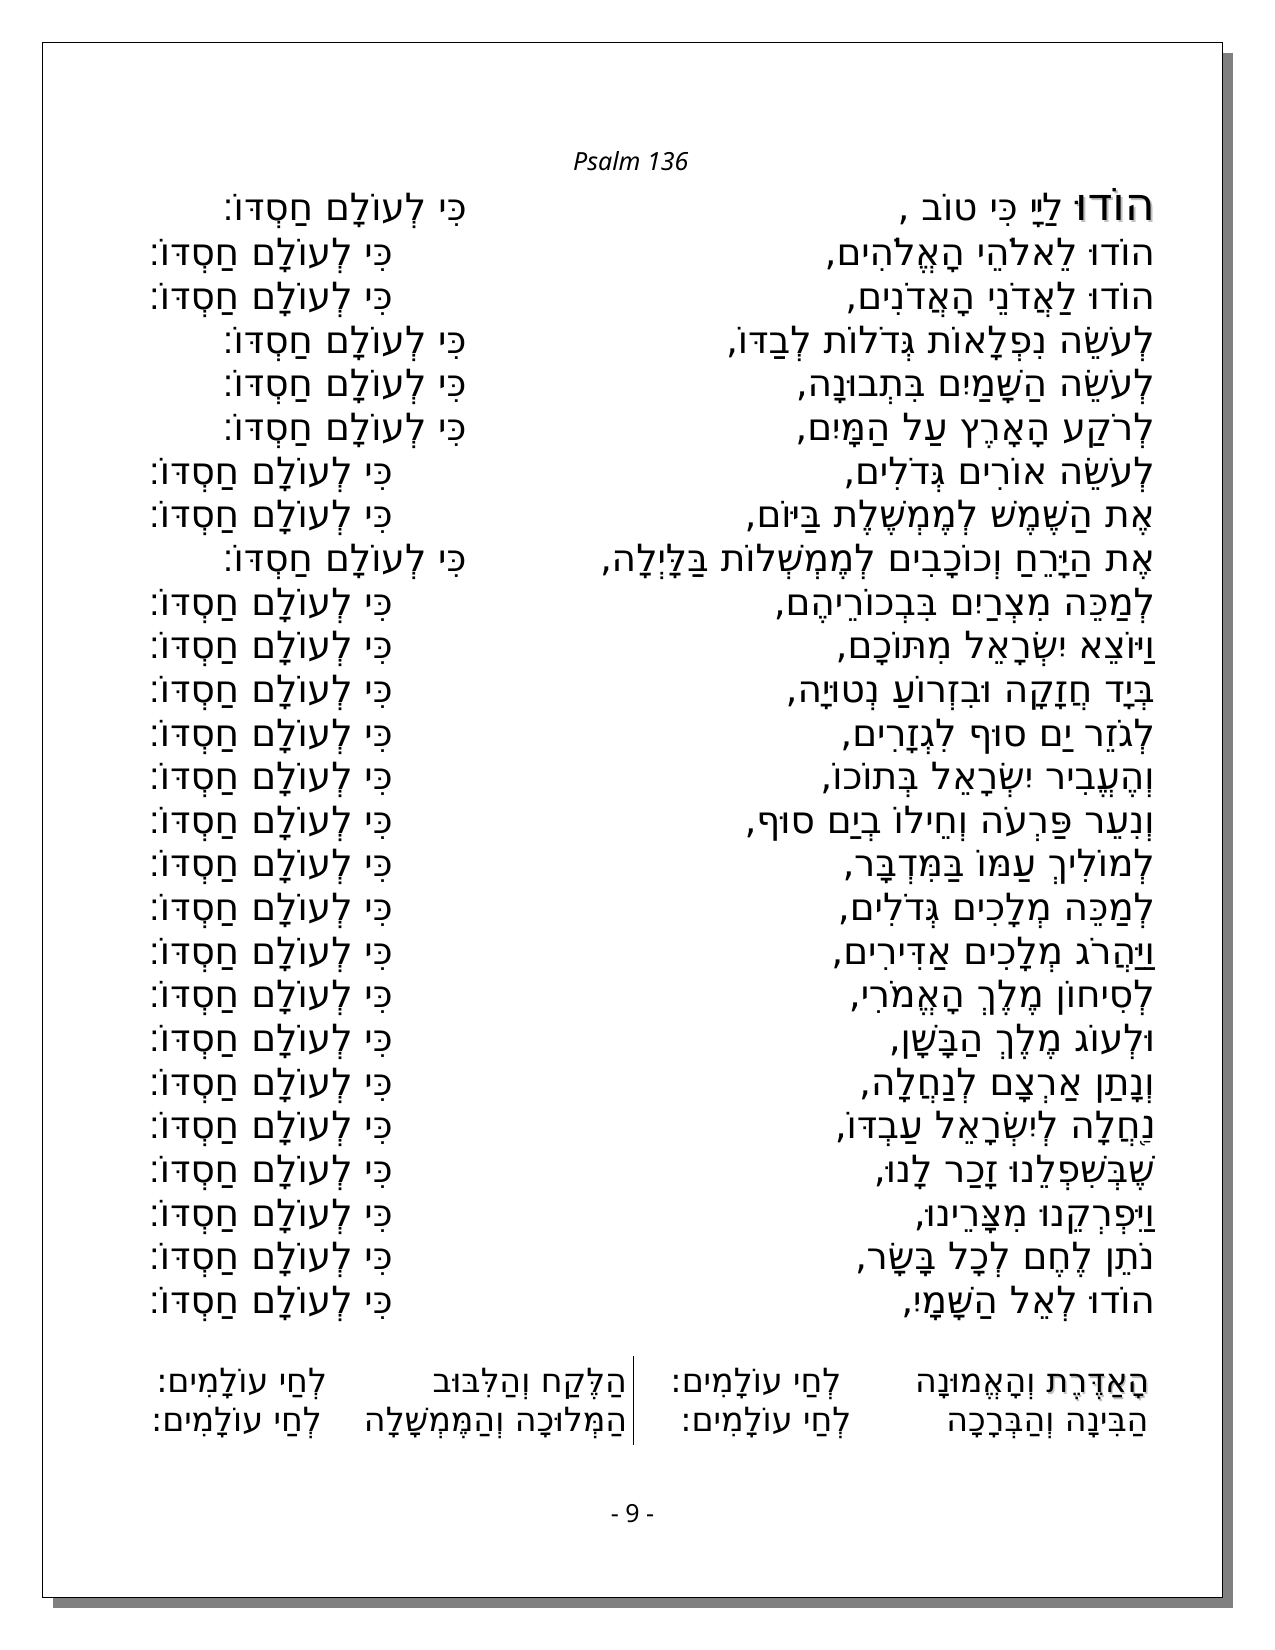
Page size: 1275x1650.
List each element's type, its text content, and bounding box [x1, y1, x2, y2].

text לְעֹשֵׂה נִפְלָאוֹת גְּדֹלוֹת לְבַדּוֹ, כִּי לְעוֹלָם חַסְדּוֹ׃ [109, 318, 1155, 362]
text נֹתֵן לֶחֶם לְכָל בָּשָׂר, כִּי לְעוֹלָם חַסְדּוֹ׃ [109, 1235, 1155, 1278]
text לְסִיחוֹן מֶלֶךְ הָאֱמֹרִי, כִּי לְעוֹלָם חַסְדּוֹ׃ [109, 973, 1155, 1017]
text וְהֶעֱבִיר יִשְׂרָאֵל בְּתוֹכוֹ, כִּי לְעוֹלָם חַסְדּוֹ׃ [109, 755, 1155, 798]
text Psalm 136 [109, 144, 1155, 178]
text לְעֹשֵׂה אוֹרִים גְּדֹלִים, כִּי לְעוֹלָם חַסְדּוֹ׃ [109, 449, 1155, 493]
table_header הָאַדֶּרֶת וְהָאֱמוּנָה לְחַי עוֹלָמִים: הַבִּינָה וְהַבְּרָכָה לְחַי עוֹלָמִים: [634, 1356, 1155, 1445]
text וַיִּפְרְקֵנוּ מִצָּרֵינוּ, כִּי לְעוֹלָם חַסְדּוֹ׃ [109, 1191, 1155, 1235]
text בְּיָד חֲזָקָה וּבִזְרוֹעַ נְטוּיָה, כִּי לְעוֹלָם חַסְדּוֹ׃ [109, 667, 1155, 711]
text שֶׁבְּשִׁפְלֵנוּ זָכַר לָנוּ, כִּי לְעוֹלָם חַסְדּוֹ׃ [109, 1148, 1155, 1191]
text הוֹדוּ לְאֵל הַשָּׁמָיִ, כִּי לְעוֹלָם חַסְדּוֹ׃ [109, 1278, 1155, 1322]
text לְמַכֵּה מִצְרַיִם בִּבְכוֹרֵיהֶם, כִּי לְעוֹלָם חַסְדּוֹ׃ [109, 580, 1155, 624]
text וַיַּהֲרֹג מְלָכִים אַדִּירִים, כִּי לְעוֹלָם חַסְדּוֹ׃ [109, 929, 1155, 973]
text לְגֹזֵר יַם סוּף לִגְזָרִים, כִּי לְעוֹלָם חַסְדּוֹ׃ [109, 711, 1155, 755]
text אֶת הַשֶּׁמֶשׁ לְמֶמְשֶׁלֶת בַּיּוֹם, כִּי לְעוֹלָם חַסְדּוֹ׃ [109, 493, 1155, 537]
text לְרֹקַע הָאָרֶץ עַל הַמָּיִם, כִּי לְעוֹלָם חַסְדּוֹ׃ [109, 406, 1155, 449]
text הוֹדוּ לֵאלֹהֵי הָאֱלֹהִים, כִּי לְעוֹלָם חַסְדּוֹ׃ [109, 231, 1155, 275]
text הוֹדוּ לַאֲדֹנֵי הָאֲדֹנִים, כִּי לְעוֹלָם חַסְדּוֹ׃ [109, 275, 1155, 318]
table_header הַלֶּקַח וְהַלִּבּוּב לְחַי עוֹלָמִים: הַמְּלוּכָה וְהַמֶּמְשָׁלָה לְחַי עוֹלָמִים: [111, 1356, 633, 1445]
text לְמוֹלִיךְ עַמּוֹ בַּמִּדְבָּר, כִּי לְעוֹלָם חַסְדּוֹ׃ [109, 842, 1155, 886]
text וּלְעוֹג מֶלֶךְ הַבָּשָׁן, כִּי לְעוֹלָם חַסְדּוֹ׃ [109, 1017, 1155, 1060]
text לְעֹשֵׂה הַשָּׁמַיִם בִּתְבוּנָה, כִּי לְעוֹלָם חַסְדּוֹ׃ [109, 362, 1155, 406]
text לְמַכֵּה מְלָכִים גְּדֹלִים, כִּי לְעוֹלָם חַסְדּוֹ׃ [109, 886, 1155, 929]
text נַ֭חֲלָה לְיִשְׂרָאֵל עַבְדּוֹ, כִּי לְעוֹלָם חַסְדּוֹ׃ [109, 1104, 1155, 1148]
text הוֹדוּ לַײָ כִּי טוֹב , כִּי לְעוֹלָם חַסְדּוֹ׃ [109, 178, 1155, 231]
text אֶת הַיָּרֵחַ וְכוֹכָבִים לְמֶמְשְׁלוֹת בַּלָּיְלָה, כִּי לְעוֹלָם חַסְדּוֹ׃ [109, 537, 1155, 580]
text וְנָתַן אַרְצָם לְנַחֲלָה, כִּי לְעוֹלָם חַסְדּוֹ׃ [109, 1060, 1155, 1104]
text וַיּוֹצֵא יִשְׂרָאֵל מִתּוֹכָם, כִּי לְעוֹלָם חַסְדּוֹ׃ [109, 624, 1155, 667]
text וְנִעֵר פַּרְעֹה וְחֵילוֹ בְיַם סוּף, כִּי לְעוֹלָם חַסְדּוֹ׃ [109, 798, 1155, 842]
